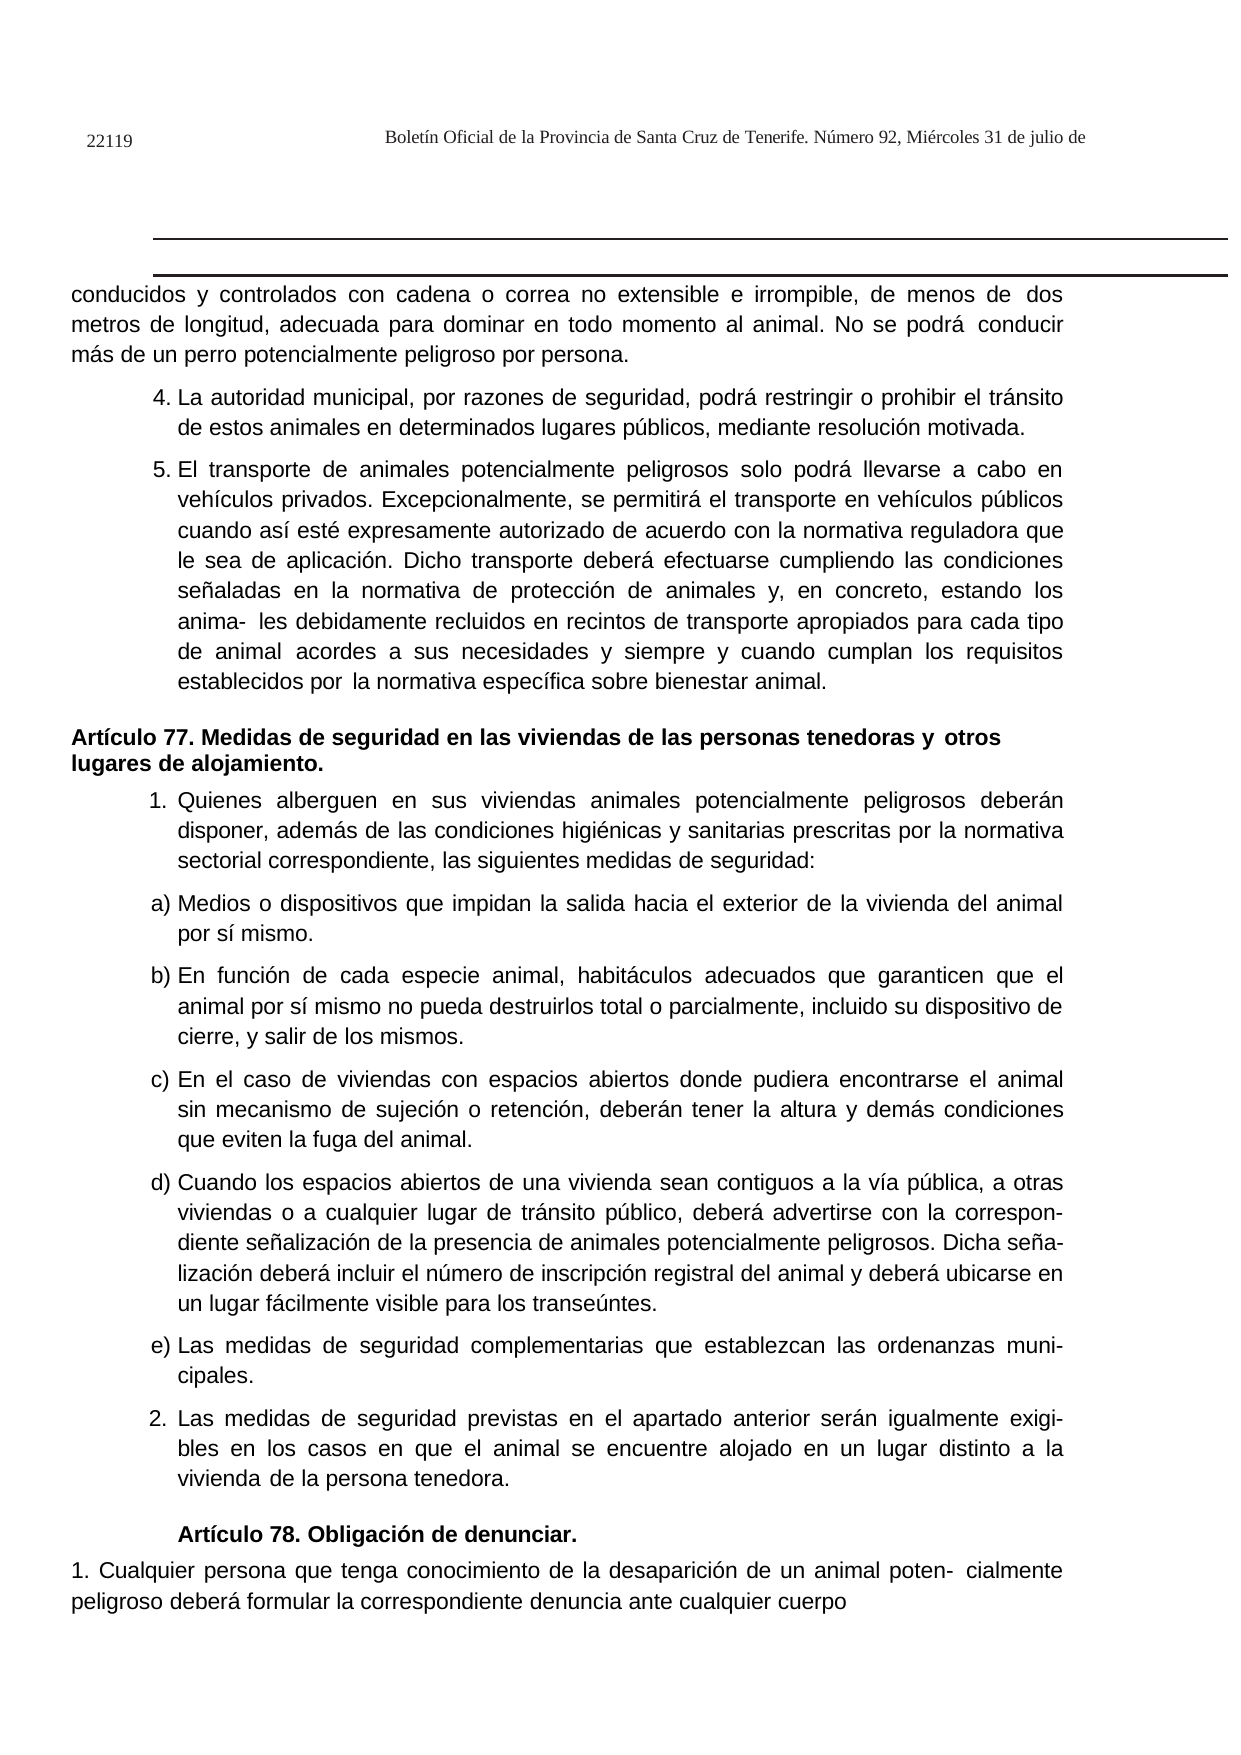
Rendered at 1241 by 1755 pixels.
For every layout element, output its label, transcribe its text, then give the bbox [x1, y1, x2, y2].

list El transporte de animales potencialmente peligrosos solo podrá llevarse a cabo en vehículos privados. Excepcionalmente, se permitirá el transporte en vehículos públicos cuando así esté expresamente autorizado de acuerdo con la normativa reguladora que le sea de aplicación. Dicho transporte deberá efectuarse cumpliendo las condiciones señaladas en la normativa de protección de animales y, en concreto, estando los anima- les debidamente recluidos en recintos de transporte apropiados para cada tipo de animal acordes a sus necesidades y siempre y cuando cumplan los requisitos establecidos por la normativa específica sobre bienestar animal. [153, 456, 1064, 695]
list Quienes alberguen en sus viviendas animales potencialmente peligrosos deberán disponer, además de las condiciones higiénicas y sanitarias prescritas por la normativa sectorial correspondiente, las siguientes medidas de seguridad: [148, 787, 1064, 874]
list Las medidas de seguridad complementarias que establezcan las ordenanzas muni- cipales. [151, 1332, 1064, 1389]
list En el caso de viviendas con espacios abiertos donde pudiera encontrarse el animal sin mecanismo de sujeción o retención, deberán tener la altura y demás condiciones que eviten la fuga del animal. [151, 1066, 1064, 1152]
text conducidos y controlados con cadena o correa no extensible e irrompible, de menos de dos metros de longitud, adecuada para dominar en todo momento al animal. No se podrá conducir más de un perro potencialmente peligroso por persona. [71, 254, 1064, 367]
subtitle Artículo 77. Medidas de seguridad en las viviendas de las personas tenedoras y otros lugares de alojamiento. [71, 723, 1050, 776]
list En función de cada especie animal, habitáculos adecuados que garanticen que el animal por sí mismo no pueda destruirlos total o parcialmente, incluido su dispositivo de cierre, y salir de los mismos. [151, 962, 1064, 1049]
text 1. Cualquier persona que tenga conocimiento de la desaparición de un animal poten- cialmente peligroso deberá formular la correspondiente denuncia ante cualquier cuerpo [71, 1557, 1064, 1614]
subtitle Artículo 78. Obligación de denunciar. [177, 1521, 1170, 1547]
list Medios o dispositivos que impidan la salida hacia el exterior de la vivienda del animal por sí mismo. [151, 890, 1063, 947]
list Cuando los espacios abiertos de una vivienda sean contiguos a la vía pública, a otras viviendas o a cualquier lugar de tránsito público, deberá advertirse con la correspon- diente señalización de la presencia de animales potencialmente peligrosos. Dicha seña- lización deberá incluir el número de inscripción registral del animal y deberá ubicarse en un lugar fácilmente visible para los transeúntes. [151, 1168, 1064, 1316]
list Las medidas de seguridad previstas en el apartado anterior serán igualmente exigi- bles en los casos en que el animal se encuentre alojado en un lugar distinto a la vivienda de la persona tenedora. [148, 1405, 1064, 1492]
list La autoridad municipal, por razones de seguridad, podrá restringir o prohibir el tránsito de estos animales en determinados lugares públicos, mediante resolución motivada. [153, 383, 1064, 440]
